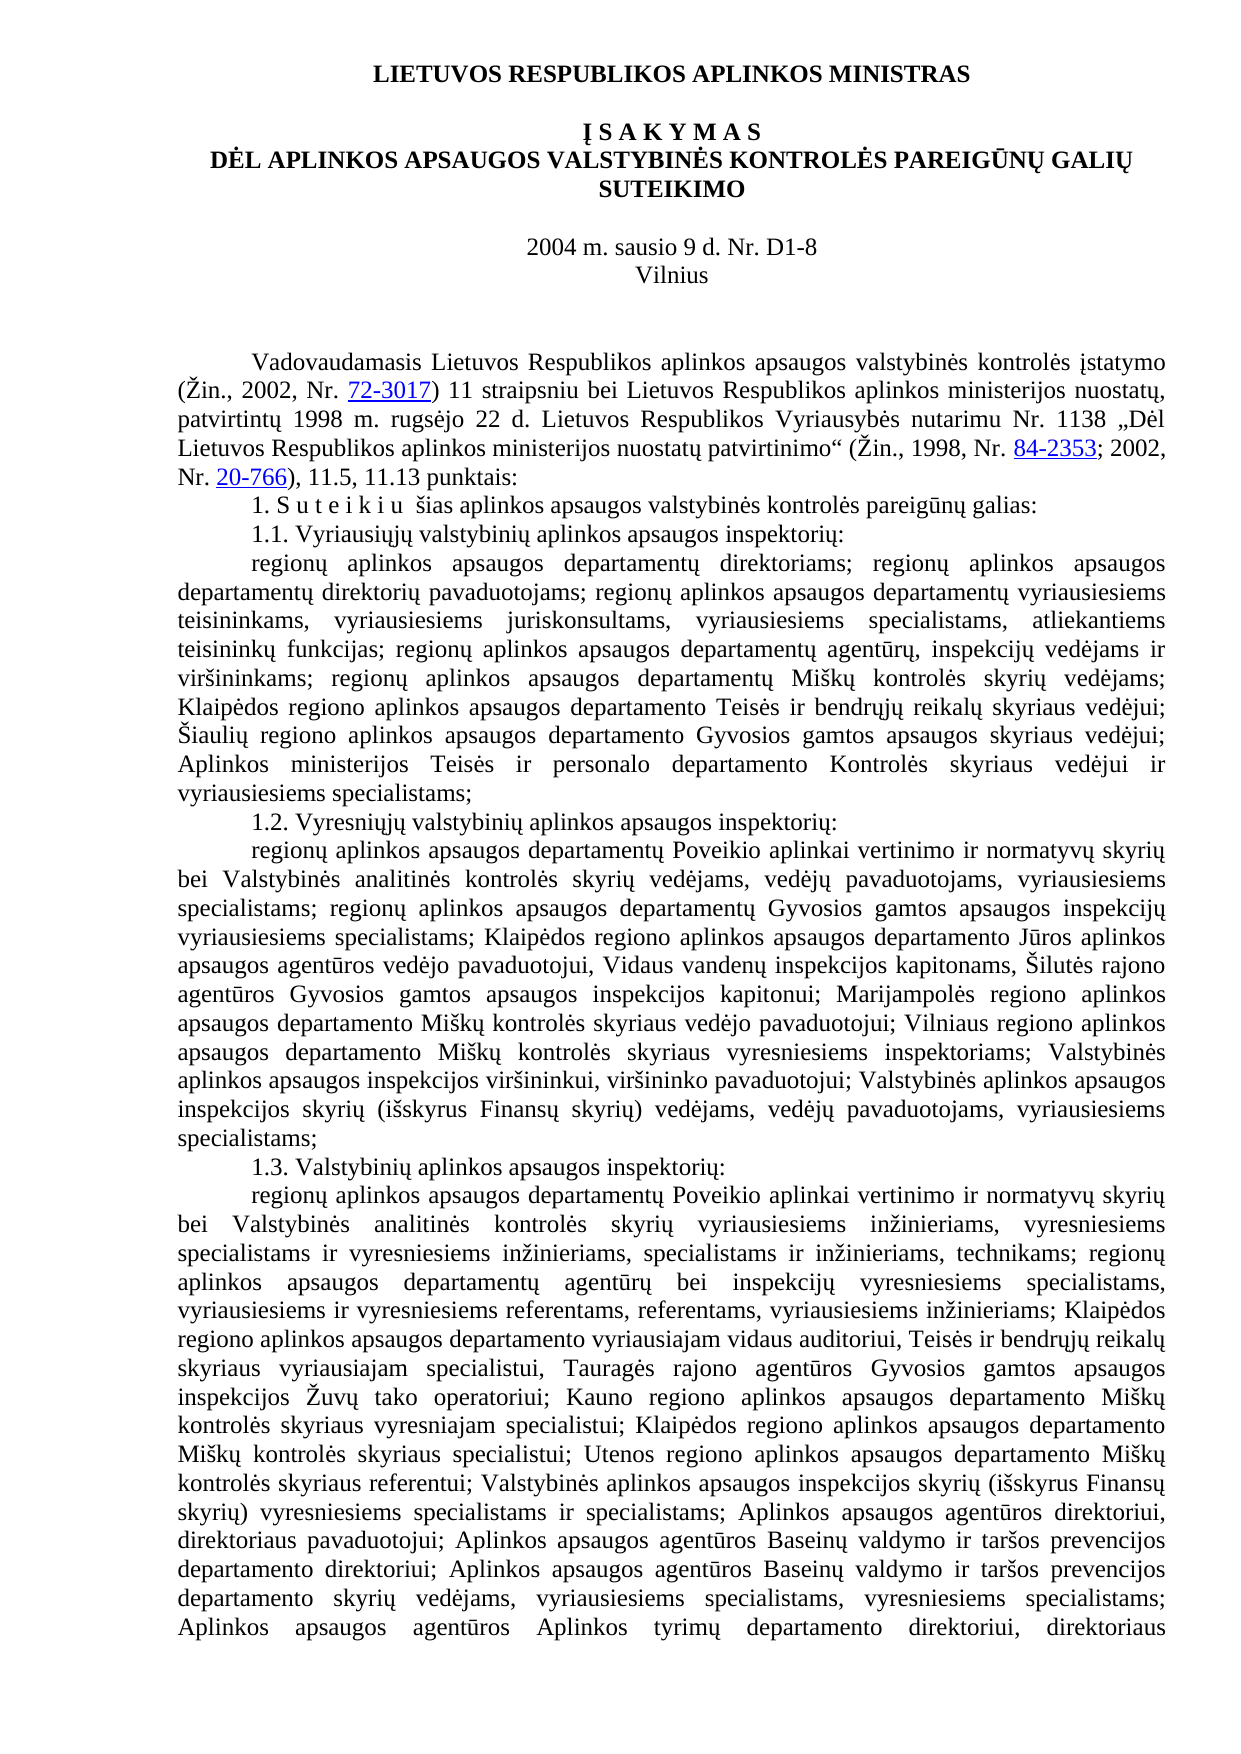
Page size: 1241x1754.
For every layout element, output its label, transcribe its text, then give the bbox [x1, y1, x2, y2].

text regionų aplinkos apsaugos departamentų Poveikio aplinkai vertinimo ir normatyvų skyrių bei Valstybinės analitinės kontrolės skyrių vyriausiesiems inžinieriams, vyresniesiems specialistams ir vyresniesiems inžinieriams, specialistams ir inžinieriams, technikams; regionų aplinkos apsaugos departamentų agentūrų bei inspekcijų vyresniesiems specialistams, vyriausiesiems ir vyresniesiems referentams, referentams, vyriausiesiems inžinieriams; Klaipėdos regiono aplinkos apsaugos departamento vyriausiajam vidaus auditoriui, Teisės ir bendrųjų reikalų skyriaus vyriausiajam specialistui, Tauragės rajono agentūros Gyvosios gamtos apsaugos inspekcijos Žuvų tako operatoriui; Kauno regiono aplinkos apsaugos departamento Miškų kontrolės skyriaus vyresniajam specialistui; Klaipėdos regiono aplinkos apsaugos departamento Miškų kontrolės skyriaus specialistui; Utenos regiono aplinkos apsaugos departamento Miškų kontrolės skyriaus referentui; Valstybinės aplinkos apsaugos inspekcijos skyrių (išskyrus Finansų skyrių) vyresniesiems specialistams ir specialistams; Aplinkos apsaugos agentūros direktoriui, direktoriaus pavaduotojui; Aplinkos apsaugos agentūros Baseinų valdymo ir taršos prevencijos departamento direktoriui; Aplinkos apsaugos agentūros Baseinų valdymo ir taršos prevencijos departamento skyrių vedėjams, vyriausiesiems specialistams, vyresniesiems specialistams; Aplinkos apsaugos agentūros Aplinkos tyrimų departamento direktoriui, direktoriaus [177, 1180, 1166, 1640]
text 1. Suteikiu šias aplinkos apsaugos valstybinės kontrolės pareigūnų galias: [177, 490, 1166, 519]
text LIETUVOS RESPUBLIKOS APLINKOS MINISTRAS [177, 59, 1166, 88]
text Vilnius [177, 260, 1166, 289]
text regionų aplinkos apsaugos departamentų Poveikio aplinkai vertinimo ir normatyvų skyrių bei Valstybinės analitinės kontrolės skyrių vedėjams, vedėjų pavaduotojams, vyriausiesiems specialistams; regionų aplinkos apsaugos departamentų Gyvosios gamtos apsaugos inspekcijų vyriausiesiems specialistams; Klaipėdos regiono aplinkos apsaugos departamento Jūros aplinkos apsaugos agentūros vedėjo pavaduotojui, Vidaus vandenų inspekcijos kapitonams, Šilutės rajono agentūros Gyvosios gamtos apsaugos inspekcijos kapitonui; Marijampolės regiono aplinkos apsaugos departamento Miškų kontrolės skyriaus vedėjo pavaduotojui; Vilniaus regiono aplinkos apsaugos departamento Miškų kontrolės skyriaus vyresniesiems inspektoriams; Valstybinės aplinkos apsaugos inspekcijos viršininkui, viršininko pavaduotojui; Valstybinės aplinkos apsaugos inspekcijos skyrių (išskyrus Finansų skyrių) vedėjams, vedėjų pavaduotojams, vyriausiesiems specialistams; [177, 835, 1166, 1152]
text 2004 m. sausio 9 d. Nr. D1-8 [177, 232, 1166, 260]
text 1.3. Valstybinių aplinkos apsaugos inspektorių: [177, 1152, 1166, 1180]
text 1.1. Vyriausiųjų valstybinių aplinkos apsaugos inspektorių: [177, 519, 1166, 548]
text Vadovaudamasis Lietuvos Respublikos aplinkos apsaugos valstybinės kontrolės įstatymo (Žin., 2002, Nr. 72-3017) 11 straipsniu bei Lietuvos Respublikos aplinkos ministerijos nuostatų, patvirtintų 1998 m. rugsėjo 22 d. Lietuvos Respublikos Vyriausybės nutarimu Nr. 1138 „Dėl Lietuvos Respublikos aplinkos ministerijos nuostatų patvirtinimo“ (Žin., 1998, Nr. 84-2353; 2002, Nr. 20-766), 11.5, 11.13 punktais: [177, 347, 1166, 490]
text regionų aplinkos apsaugos departamentų direktoriams; regionų aplinkos apsaugos departamentų direktorių pavaduotojams; regionų aplinkos apsaugos departamentų vyriausiesiems teisininkams, vyriausiesiems juriskonsultams, vyriausiesiems specialistams, atliekantiems teisininkų funkcijas; regionų aplinkos apsaugos departamentų agentūrų, inspekcijų vedėjams ir viršininkams; regionų aplinkos apsaugos departamentų Miškų kontrolės skyrių vedėjams; Klaipėdos regiono aplinkos apsaugos departamento Teisės ir bendrųjų reikalų skyriaus vedėjui; Šiaulių regiono aplinkos apsaugos departamento Gyvosios gamtos apsaugos skyriaus vedėjui; Aplinkos ministerijos Teisės ir personalo departamento Kontrolės skyriaus vedėjui ir vyriausiesiems specialistams; [177, 548, 1166, 807]
text Į S A K Y M A S [177, 117, 1166, 145]
text DĖL APLINKOS APSAUGOS VALSTYBINĖS KONTROLĖS PAREIGŪNŲ GALIŲ SUTEIKIMO [177, 145, 1166, 203]
text 1.2. Vyresniųjų valstybinių aplinkos apsaugos inspektorių: [177, 807, 1166, 835]
